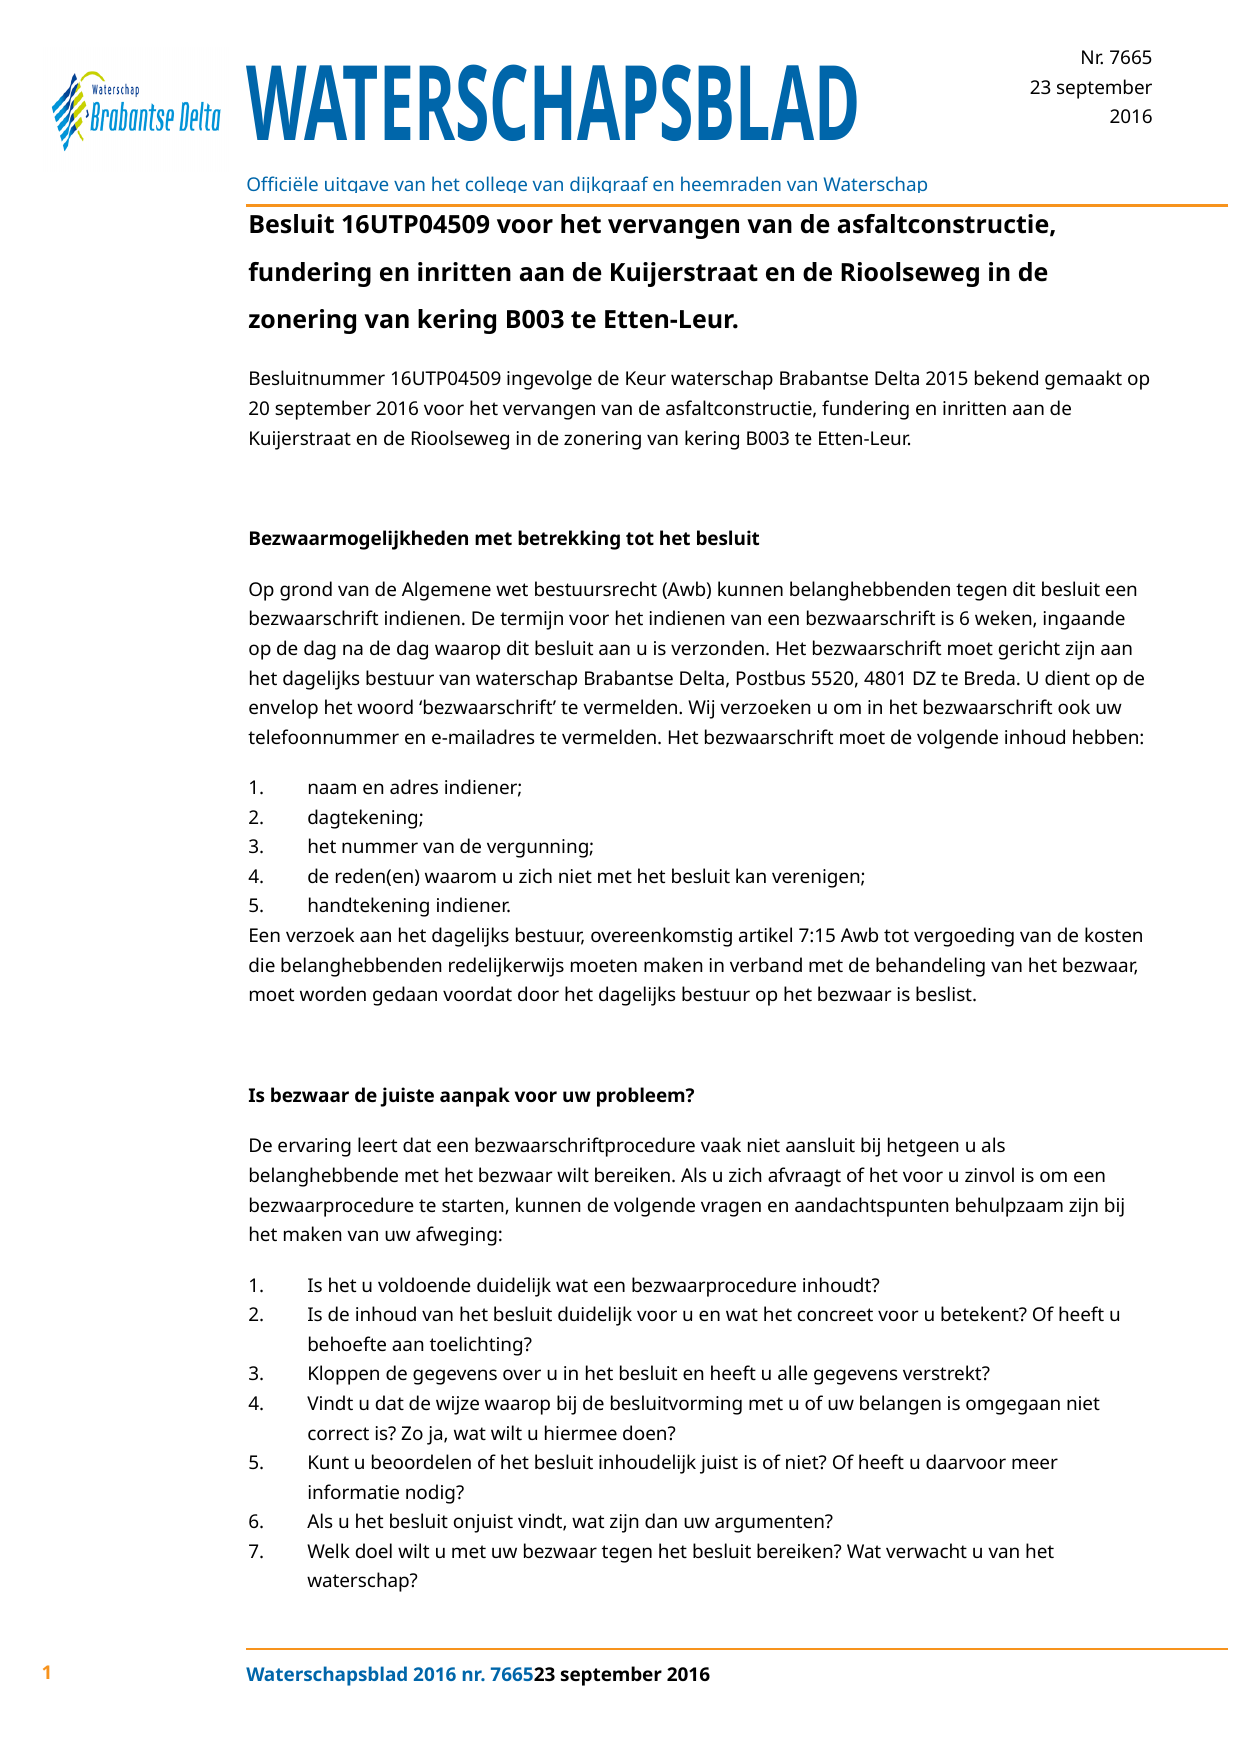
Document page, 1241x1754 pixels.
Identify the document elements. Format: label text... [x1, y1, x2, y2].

list handtekening indiener. [248, 893, 1152, 918]
list de reden(en) waarom u zich niet met het besluit kan verenigen; [248, 863, 1152, 889]
text Besluitnummer 16UTP04509 ingevolge de Keur waterschap Brabantse Delta 2015 bekend gemaakt op 20 september 2016 voor het vervangen van de asfaltconstructie, fundering en inritten aan de Kuijerstraat en de Rioolseweg in de zonering van kering B003 te Etten-Leur. [248, 366, 1152, 450]
list naam en adres indiener; [248, 774, 1152, 800]
picture [41, 47, 231, 172]
list dagtekening; [248, 804, 1152, 829]
list Vindt u dat de wijze waarop bij de besluitvorming met u of uw belangen is omgegaan niet correct is? Zo ja, wat wilt u hiermee doen? [248, 1390, 1152, 1445]
text Op grond van de Algemene wet bestuursrecht (Awb) kunnen belanghebbenden tegen dit besluit een bezwaarschrift indienen. De termijn voor het indienen van een bezwaarschrift is 6 weken, ingaande op de dag na de dag waarop dit besluit aan u is verzonden. Het bezwaarschrift moet gericht zijn aan het dagelijks bestuur van waterschap Brabantse Delta, Postbus 5520, 4801 DZ te Breda. U dient op de envelop het woord ‘bezwaarschrift’ te vermelden. Wij verzoeken u om in het bezwaarschrift ook uw telefoonnummer en e‑mailadres te vermelden. Het bezwaarschrift moet de volgende inhoud hebben: [248, 576, 1152, 749]
list Is de inhoud van het besluit duidelijk voor u en wat het concreet voor u betekent? Of heeft u behoefte aan toelichting? [248, 1301, 1152, 1357]
text Bezwaarmogelijkheden met betrekking tot het besluit [248, 526, 1152, 551]
list Kunt u beoordelen of het besluit inhoudelijk juist is of niet? Of heeft u daarvoor meer informatie nodig? [248, 1449, 1152, 1504]
list Is het u voldoende duidelijk wat een bezwaarprocedure inhoudt? [248, 1272, 1152, 1297]
text Is bezwaar de juiste aanpak voor uw probleem? [248, 1082, 1152, 1108]
list Als u het besluit onjuist vindt, wat zijn dan uw argumenten? [248, 1508, 1152, 1534]
list Welk doel wilt u met uw bezwaar tegen het besluit bereiken? Wat verwacht u van het waterschap? [248, 1538, 1152, 1593]
text De ervaring leert dat een bezwaarschriftprocedure vaak niet aansluit bij hetgeen u als belanghebbende met het bezwaar wilt bereiken. Als u zich afvraagt of het voor u zinvol is om een bezwaarprocedure te starten, kunnen de volgende vragen en aandachtspunten behulpzaam zijn bij het maken van uw afweging: [248, 1133, 1152, 1247]
text Een verzoek aan het dagelijks bestuur, overeenkomstig artikel 7:15 Awb tot vergoeding van de kosten die belanghebbenden redelijkerwijs moeten maken in verband met de behandeling van het bezwaar, moet worden gedaan voordat door het dagelijks bestuur op het bezwaar is beslist. [248, 922, 1152, 1007]
list het nummer van de vergunning; [248, 833, 1152, 859]
list Kloppen de gegevens over u in het besluit en heeft u alle gegevens verstrekt? [248, 1361, 1152, 1386]
text Besluit 16UTP04509 voor het vervangen van de asfaltconstructie, fundering en inritten aan de Kuijerstraat en de Rioolseweg in de zonering van kering B003 te Etten-Leur. [248, 207, 1152, 336]
